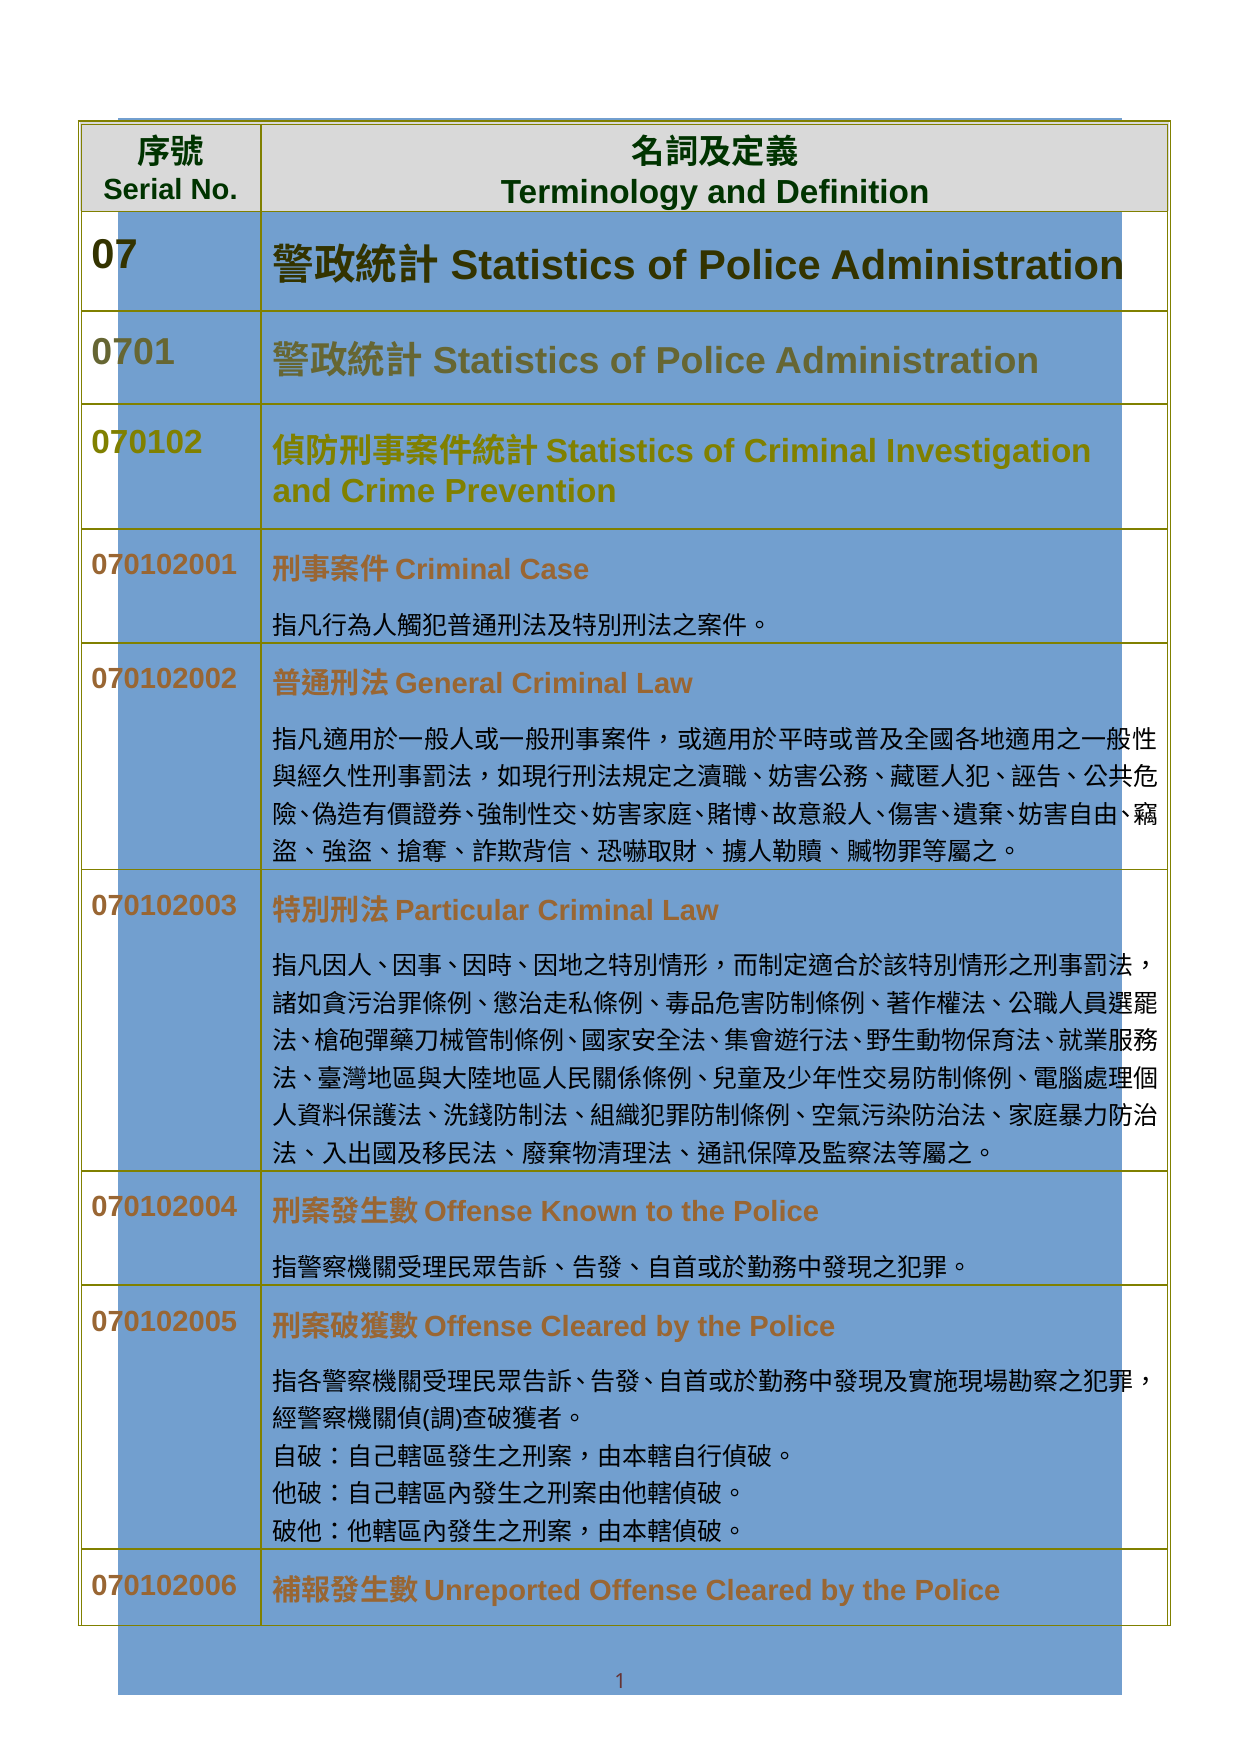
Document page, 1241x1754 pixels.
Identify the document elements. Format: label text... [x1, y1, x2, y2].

table_cell 070102004 [82, 1172, 260, 1284]
table_cell 補報發生數Unreported Offense Cleared by the Police [262, 1550, 1167, 1625]
table_cell 070102002 [82, 644, 260, 868]
table_cell 刑案發生數Offense Known to the Police 指警察機關受理民眾告訴、告發、自首或於勤務中發現之犯罪。 [262, 1172, 1167, 1284]
table_cell 07 [82, 212, 260, 310]
table_cell 刑事案件Criminal Case 指凡行為人觸犯普通刑法及特別刑法之案件。 [262, 530, 1167, 642]
table_cell 070102003 [82, 870, 260, 1170]
table_cell 070102005 [82, 1286, 260, 1548]
table_cell 0701 [82, 312, 260, 403]
table_cell 刑案破獲數Offense Cleared by the Police 指各警察機關受理民眾告訴、告發、自首或於勤務中發現及實施現場勘察之犯罪，經警察機關偵(調)查破獲者。 自破：自己轄區發生之刑案，由本轄自行偵破。 他破：自己轄區內發生之刑案由他轄偵破。 破他：他轄區內發生之刑案，由本轄偵破。 [262, 1286, 1167, 1548]
table_header 序號 Serial No. [82, 125, 260, 211]
table_cell 特別刑法Particular Criminal Law 指凡因人、因事、因時、因地之特別情形，而制定適合於該特別情形之刑事罰法，諸如貪污治罪條例、懲治走私條例、毒品危害防制條例、著作權法、公職人員選罷法、槍砲彈藥刀械管制條例、國家安全法、集會遊行法、野生動物保育法、就業服務法、臺灣地區與大陸地區人民關係條例、兒童及少年性交易防制條例、電腦處理個人資料保護法、洗錢防制法、組織犯罪防制條例、空氣污染防治法、家庭暴力防治法、入出國及移民法、廢棄物清理法、通訊保障及監察法等屬之。 [262, 870, 1167, 1170]
table_cell 070102006 [82, 1550, 260, 1625]
table_header 名詞及定義 Terminology and Definition [262, 125, 1167, 211]
table_cell 偵防刑事案件統計Statistics of Criminal Investigation and Crime Prevention [262, 405, 1167, 528]
table_cell 警政統計 Statistics of Police Administration [262, 312, 1167, 403]
table_cell 普通刑法General Criminal Law 指凡適用於一般人或一般刑事案件，或適用於平時或普及全國各地適用之一般性與經久性刑事罰法，如現行刑法規定之瀆職、妨害公務、藏匿人犯、誣告、公共危險、偽造有價證券、強制性交、妨害家庭、賭博、故意殺人、傷害、遺棄、妨害自由、竊盜、強盜、搶奪、詐欺背信、恐嚇取財、擄人勒贖、贓物罪等屬之。 [262, 644, 1167, 868]
table_cell 警政統計 Statistics of Police Administration [262, 212, 1167, 310]
table_cell 070102 [82, 405, 260, 528]
table_cell 070102001 [82, 530, 260, 642]
